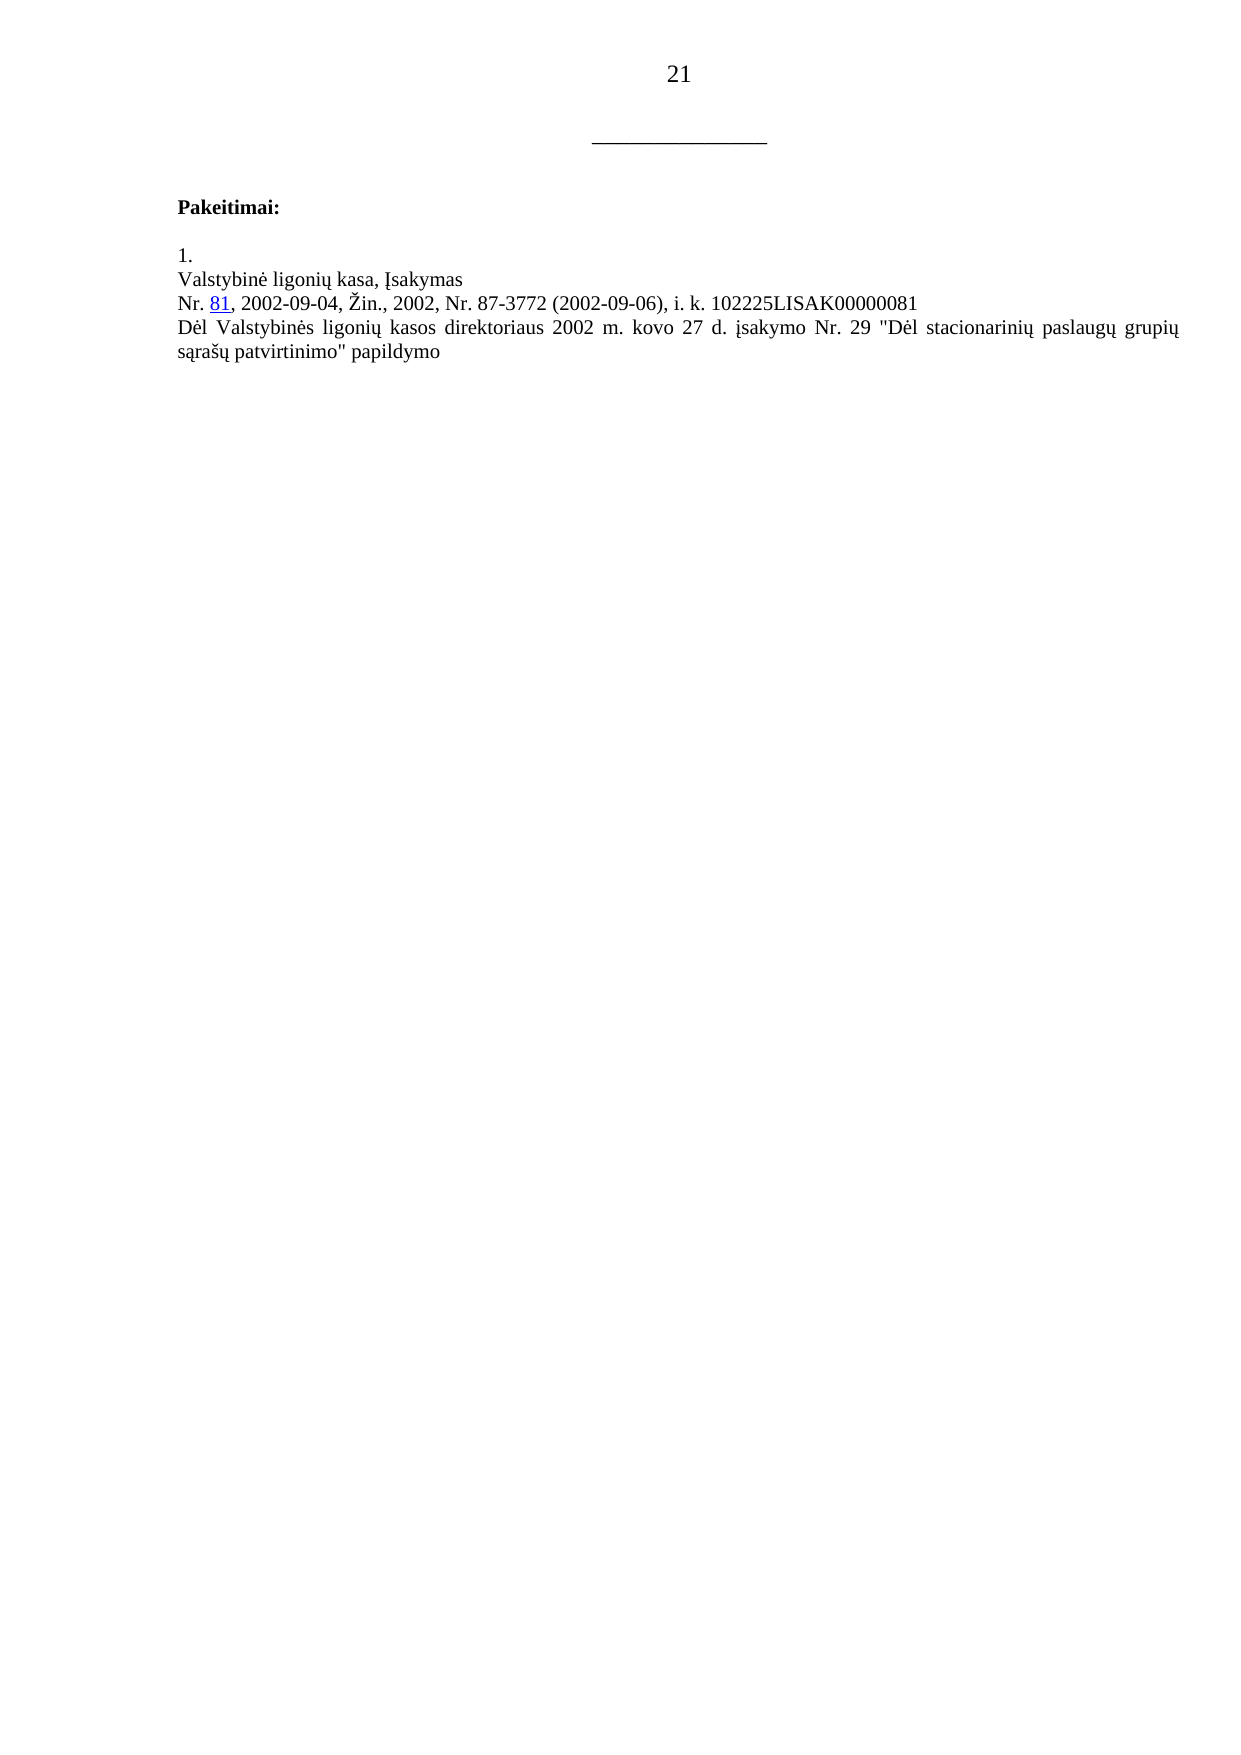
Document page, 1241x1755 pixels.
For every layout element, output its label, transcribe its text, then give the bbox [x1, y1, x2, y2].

text Nr. 81, 2002-09-04, Žin., 2002, Nr. 87-3772 (2002-09-06), i. k. 102225LISAK00000081 [177, 291, 1181, 315]
text 1. [177, 243, 1181, 267]
text Valstybinė ligonių kasa, Įsakymas [177, 267, 1181, 291]
text Dėl Valstybinės ligonių kasos direktoriaus 2002 m. kovo 27 d. įsakymo Nr. 29 "Dėl stacionarinių paslaugų grupių sąrašų patvirtinimo" papildymo [177, 315, 1181, 363]
text Pakeitimai: [177, 195, 1181, 219]
text ______________ [177, 118, 1181, 147]
